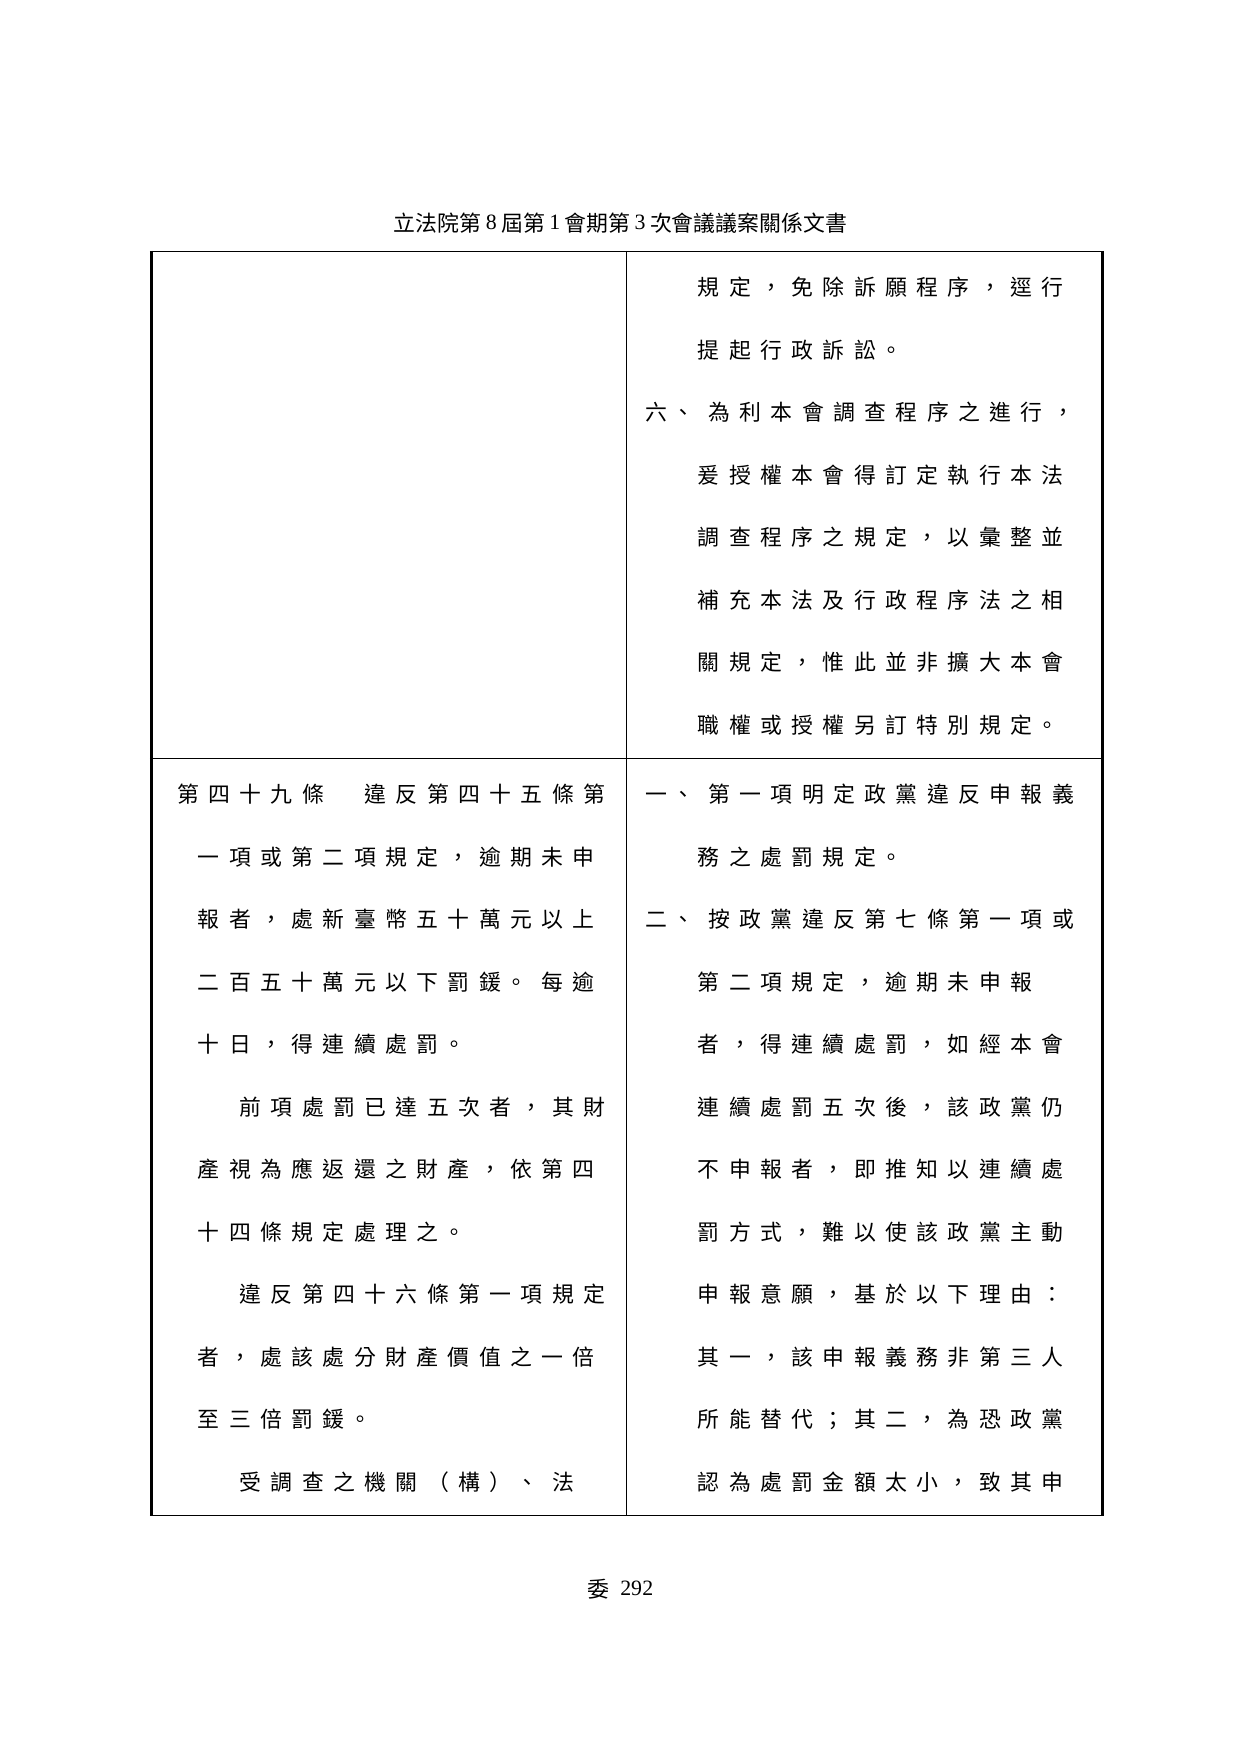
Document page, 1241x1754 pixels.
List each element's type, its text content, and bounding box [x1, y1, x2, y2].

table_cell [153, 252, 626, 758]
table_cell 規定，免除訴願程序，逕行提起行政訴訟。 六、為利本會調查程序之進行，爰授權本會得訂定執行本法調查程序之規定，以彙整並補充本法及行政程序法之相關規定，惟此並非擴大本會職權或授權另訂特別規定。 [627, 252, 1101, 758]
table_cell 第四十九條 違反第四十五條第一項或第二項規定，逾期未申報者，處新臺幣五十萬元以上二百五十萬元以下罰鍰。每逾十日，得連續處罰。 前項處罰已達五次者，其財產視為應返還之財產，依第四十四條規定處理之。 違反第四十六條第一項規定者，處該處分財產價值之一倍至三倍罰鍰。 受調查之機關（構）、法 [153, 759, 626, 1514]
table_cell 一、第一項明定政黨違反申報義務之處罰規定。 二、按政黨違反第七條第一項或第二項規定，逾期未申報者，得連續處罰，如經本會連續處罰五次後，該政黨仍不申報者，即推知以連續處罰方式，難以使該政黨主動申報意願，基於以下理由：其一，該申報義務非第三人所能替代；其二，為恐政黨認為處罰金額太小，致其申 [627, 759, 1101, 1514]
